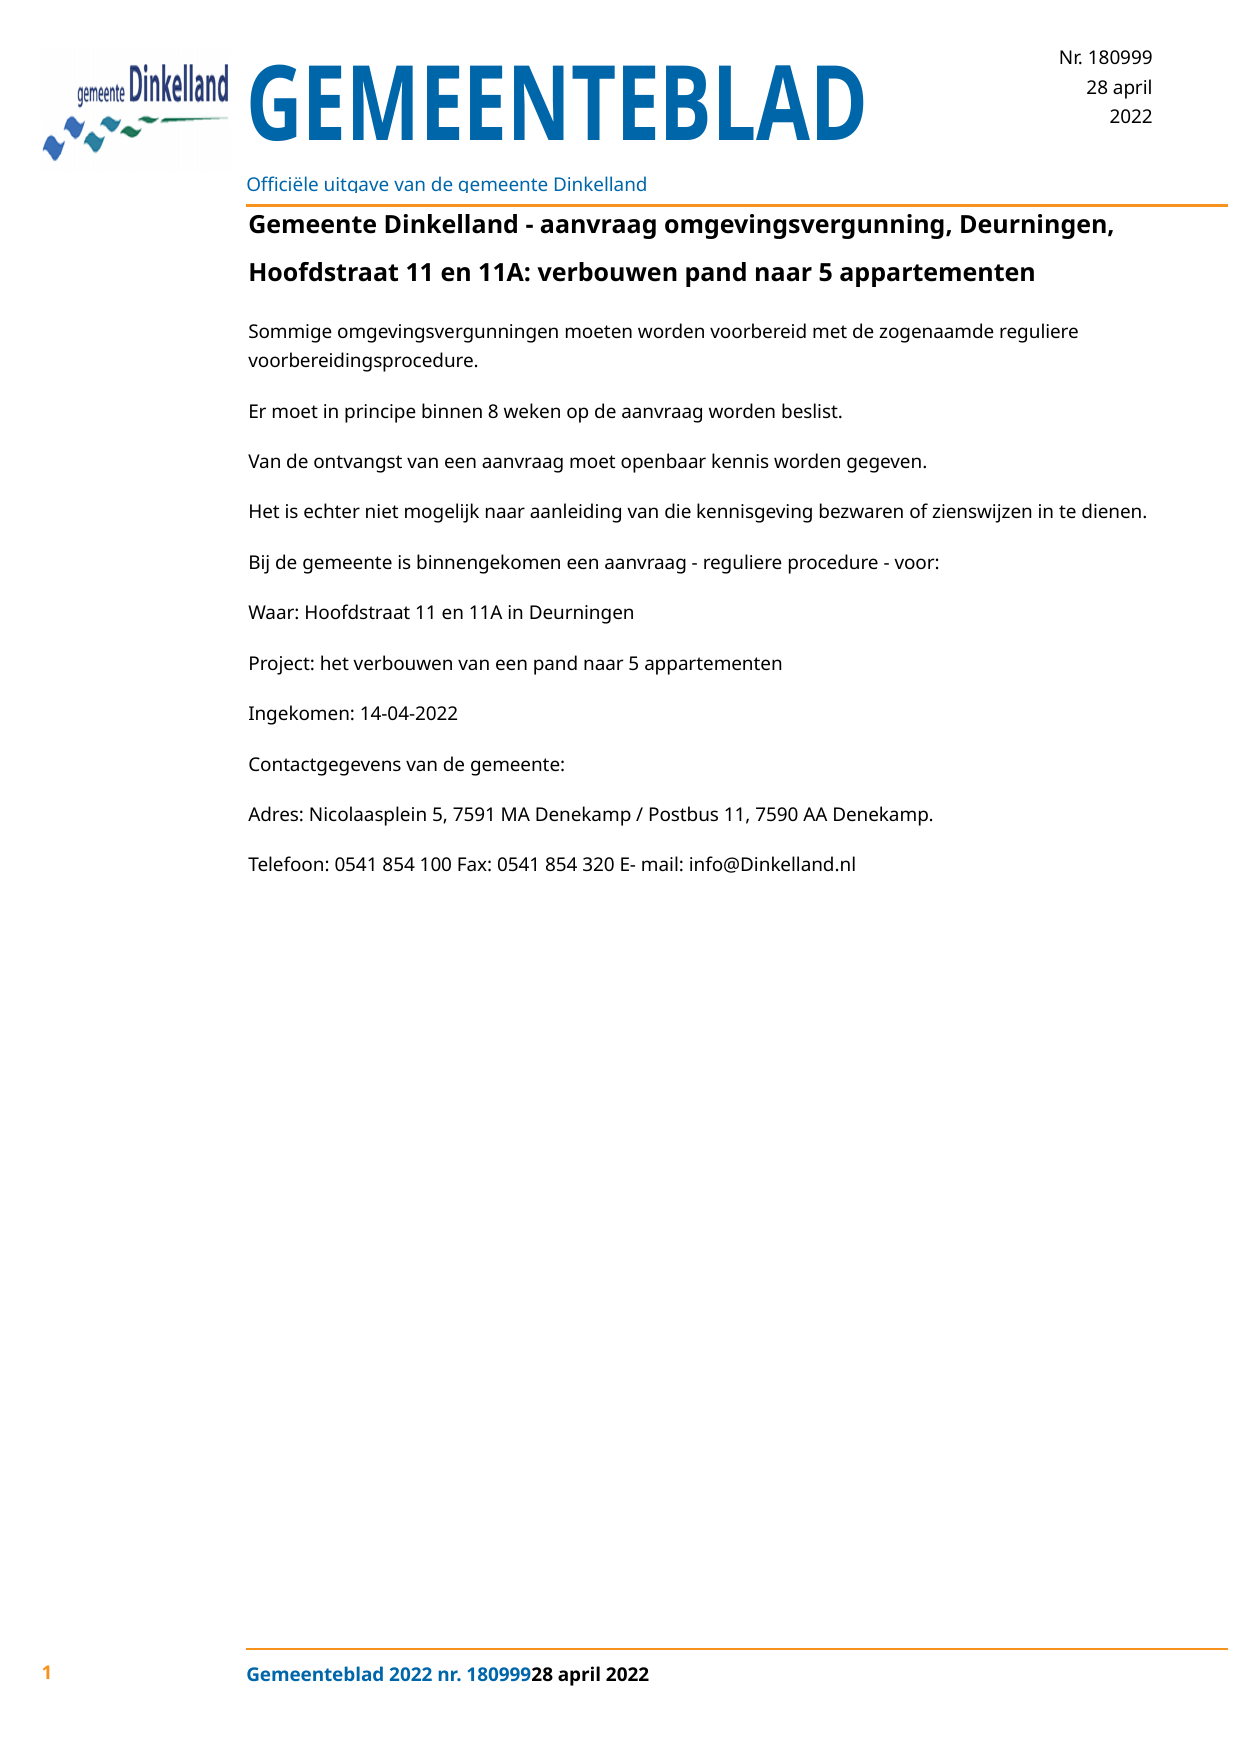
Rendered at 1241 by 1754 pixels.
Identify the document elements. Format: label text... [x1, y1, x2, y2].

text Adres: Nicolaasplein 5, 7591 MA Denekamp / Postbus 11, 7590 AA Denekamp. [248, 801, 1152, 827]
picture [41, 47, 231, 172]
text Waar: Hoofdstraat 11 en 11A in Deurningen [248, 599, 1152, 625]
text Sommige omgevingsvergunningen moeten worden voorbereid met de zogenaamde reguliere voorbereidingsprocedure. [248, 318, 1152, 373]
text Gemeente Dinkelland - aanvraag omgevingsvergunning, Deurningen, Hoofdstraat 11 en 11A: verbouwen pand naar 5 appartementen [248, 207, 1152, 288]
text Telefoon: 0541 854 100 Fax: 0541 854 320 E- mail: info@Dinkelland.nl [248, 852, 1152, 877]
text Contactgegevens van de gemeente: [248, 751, 1152, 777]
text Project: het verbouwen van een pand naar 5 appartementen [248, 650, 1152, 676]
text Er moet in principe binnen 8 weken op de aanvraag worden beslist. [248, 398, 1152, 424]
text Bij de gemeente is binnengekomen een aanvraag - reguliere procedure - voor: [248, 549, 1152, 575]
text Ingekomen: 14-04-2022 [248, 700, 1152, 726]
text Van de ontvangst van een aanvraag moet openbaar kennis worden gegeven. [248, 448, 1152, 474]
text Het is echter niet mogelijk naar aanleiding van die kennisgeving bezwaren of zienswijzen in te dienen. [248, 499, 1152, 524]
